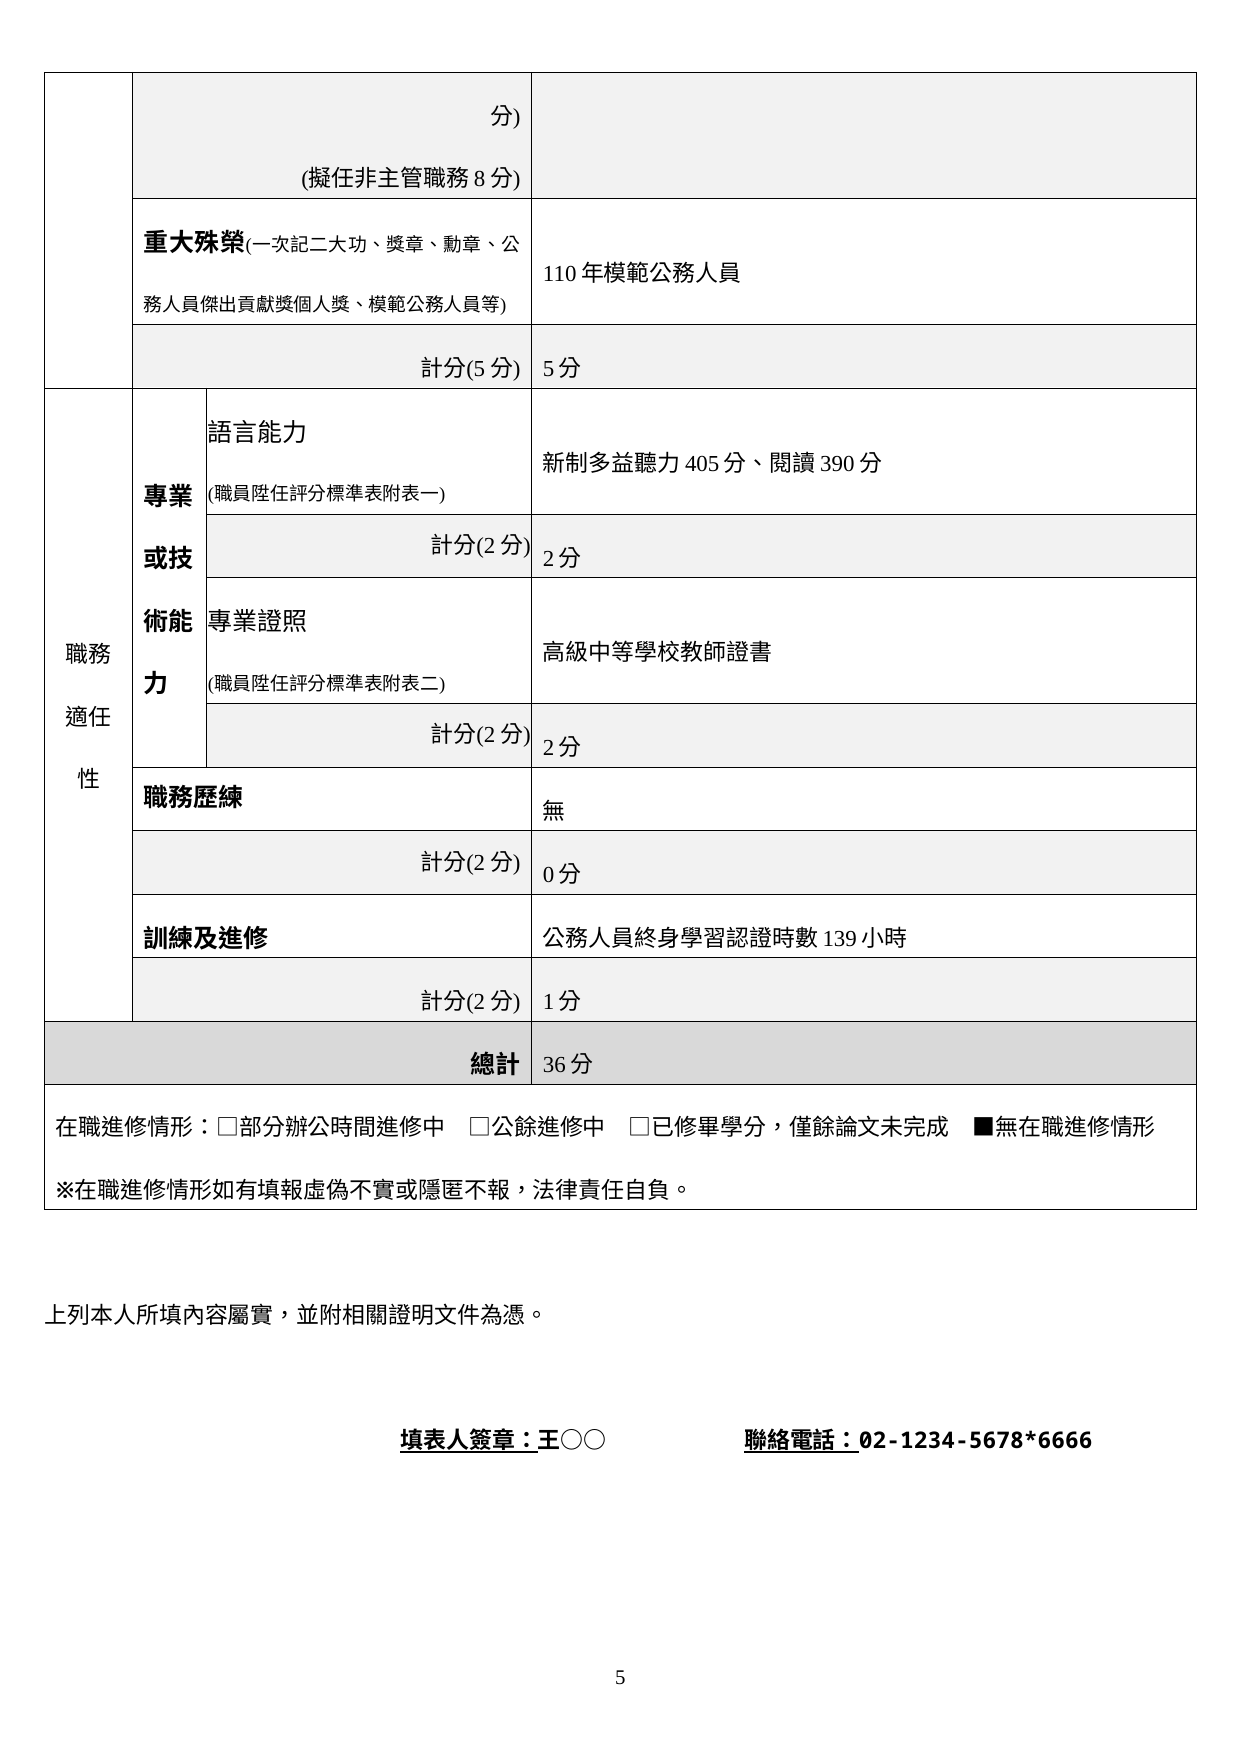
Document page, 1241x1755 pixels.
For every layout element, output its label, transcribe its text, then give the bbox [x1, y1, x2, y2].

text 填表人簽章：王○○ 聯絡電話：02-1234-5678*6666 [29, 1397, 1211, 1460]
table_cell 在職進修情形：□部分辦公時間進修中 □公餘進修中 □已修畢學分，僅餘論文未完成 ■無在職進修情形 ※在職進修情形如有填報虛偽不實或隱匿不報，法律責任自負。 [45, 1085, 1196, 1209]
table_cell 1分 [532, 958, 1196, 1021]
table_cell 計分(2分) [207, 515, 531, 577]
table_cell 計分(5分) [133, 325, 531, 387]
table_cell 公務人員終身學習認證時數139小時 [532, 895, 1196, 957]
table_cell 計分(2分) [133, 831, 531, 894]
table_cell 重大殊榮(一次記二大功、獎章、勳章、公務人員傑出貢獻獎個人獎、模範公務人員等) [133, 199, 531, 324]
table_cell 專業證照 (職員陞任評分標準表附表二) [207, 578, 531, 703]
table_cell 職務歷練 [133, 768, 531, 830]
table_cell 新制多益聽力405分、閱讀390分 [532, 389, 1196, 513]
table_cell 2分 [532, 515, 1196, 577]
table_cell 總計 [45, 1022, 531, 1084]
table_cell 職務適任性 [45, 389, 132, 1021]
table_cell 語言能力 (職員陞任評分標準表附表一) [207, 389, 531, 513]
text 上列本人所填內容屬實，並附相關證明文件為憑。 [29, 1272, 1211, 1335]
table_cell 分) (擬任非主管職務8分) [133, 73, 531, 198]
table_cell 計分(2分) [133, 958, 531, 1021]
table_cell 0分 [532, 831, 1196, 894]
table_cell 計分(2分) [207, 704, 531, 767]
table_cell 訓練及進修 [133, 895, 531, 957]
table_cell [45, 73, 132, 387]
table_cell 2分 [532, 704, 1196, 767]
table_cell 無 [532, 768, 1196, 830]
table_cell 專業或技術能力 [133, 389, 206, 767]
table_cell 高級中等學校教師證書 [532, 578, 1196, 703]
table_cell [532, 73, 1196, 198]
table_cell 36分 [532, 1022, 1196, 1084]
table_cell 110年模範公務人員 [532, 199, 1196, 324]
table_cell 5分 [532, 325, 1196, 387]
